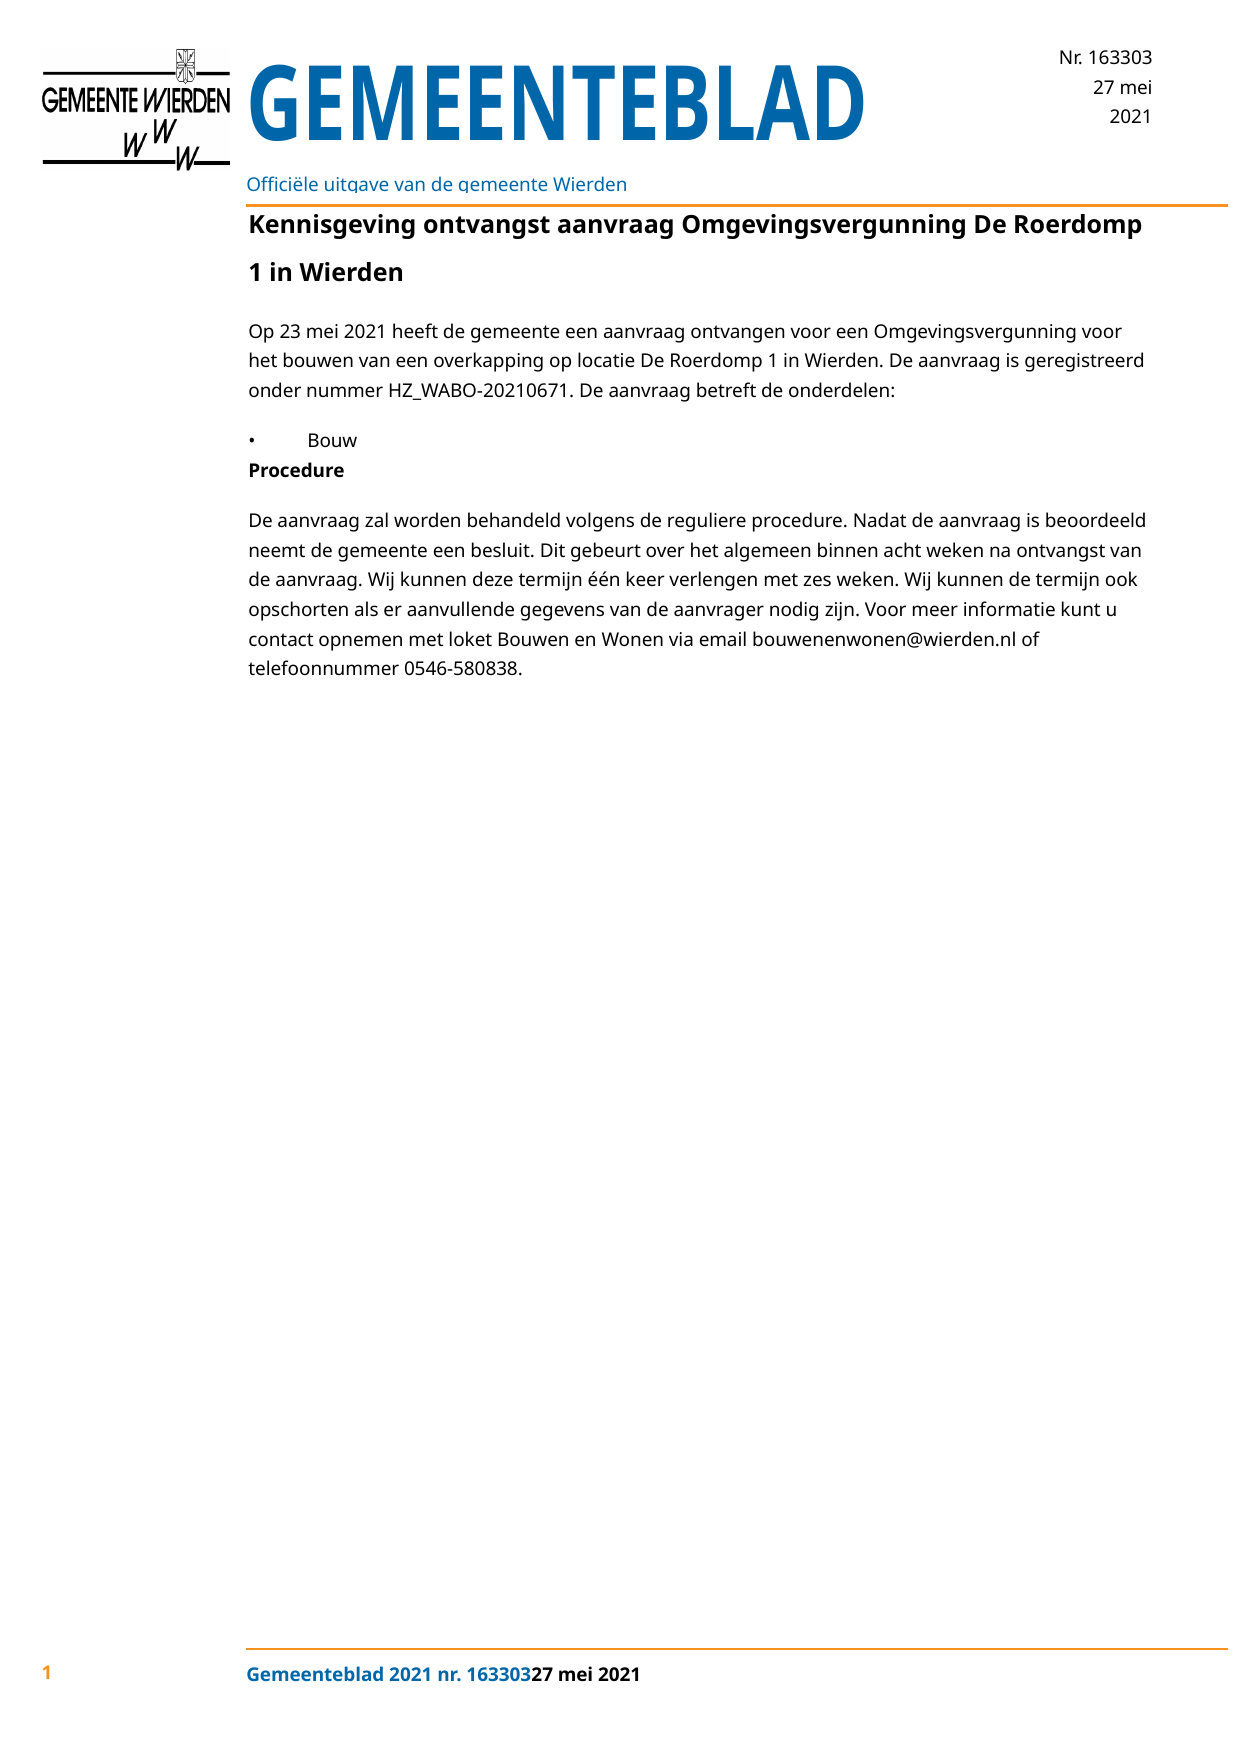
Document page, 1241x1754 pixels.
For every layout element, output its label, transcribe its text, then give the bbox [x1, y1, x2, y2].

text De aanvraag zal worden behandeld volgens de reguliere procedure. Nadat de aanvraag is beoordeeld neemt de gemeente een besluit. Dit gebeurt over het algemeen binnen acht weken na ontvangst van de aanvraag. Wij kunnen deze termijn één keer verlengen met zes weken. Wij kunnen de termijn ook opschorten als er aanvullende gegevens van de aanvrager nodig zijn. Voor meer informatie kunt u contact opnemen met loket Bouwen en Wonen via email bouwenenwonen@wierden.nl of telefoonnummer 0546-580838. [248, 507, 1152, 681]
picture [41, 47, 231, 172]
text Op 23 mei 2021 heeft de gemeente een aanvraag ontvangen voor een Omgevingsvergunning voor het bouwen van een overkapping op locatie De Roerdomp 1 in Wierden. De aanvraag is geregistreerd onder nummer HZ_WABO-20210671. De aanvraag betreft de onderdelen: [248, 318, 1152, 403]
text Kennisgeving ontvangst aanvraag Omgevingsvergunning De Roerdomp 1 in Wierden [248, 207, 1152, 288]
text Procedure [248, 457, 1152, 483]
list Bouw [248, 427, 1152, 453]
